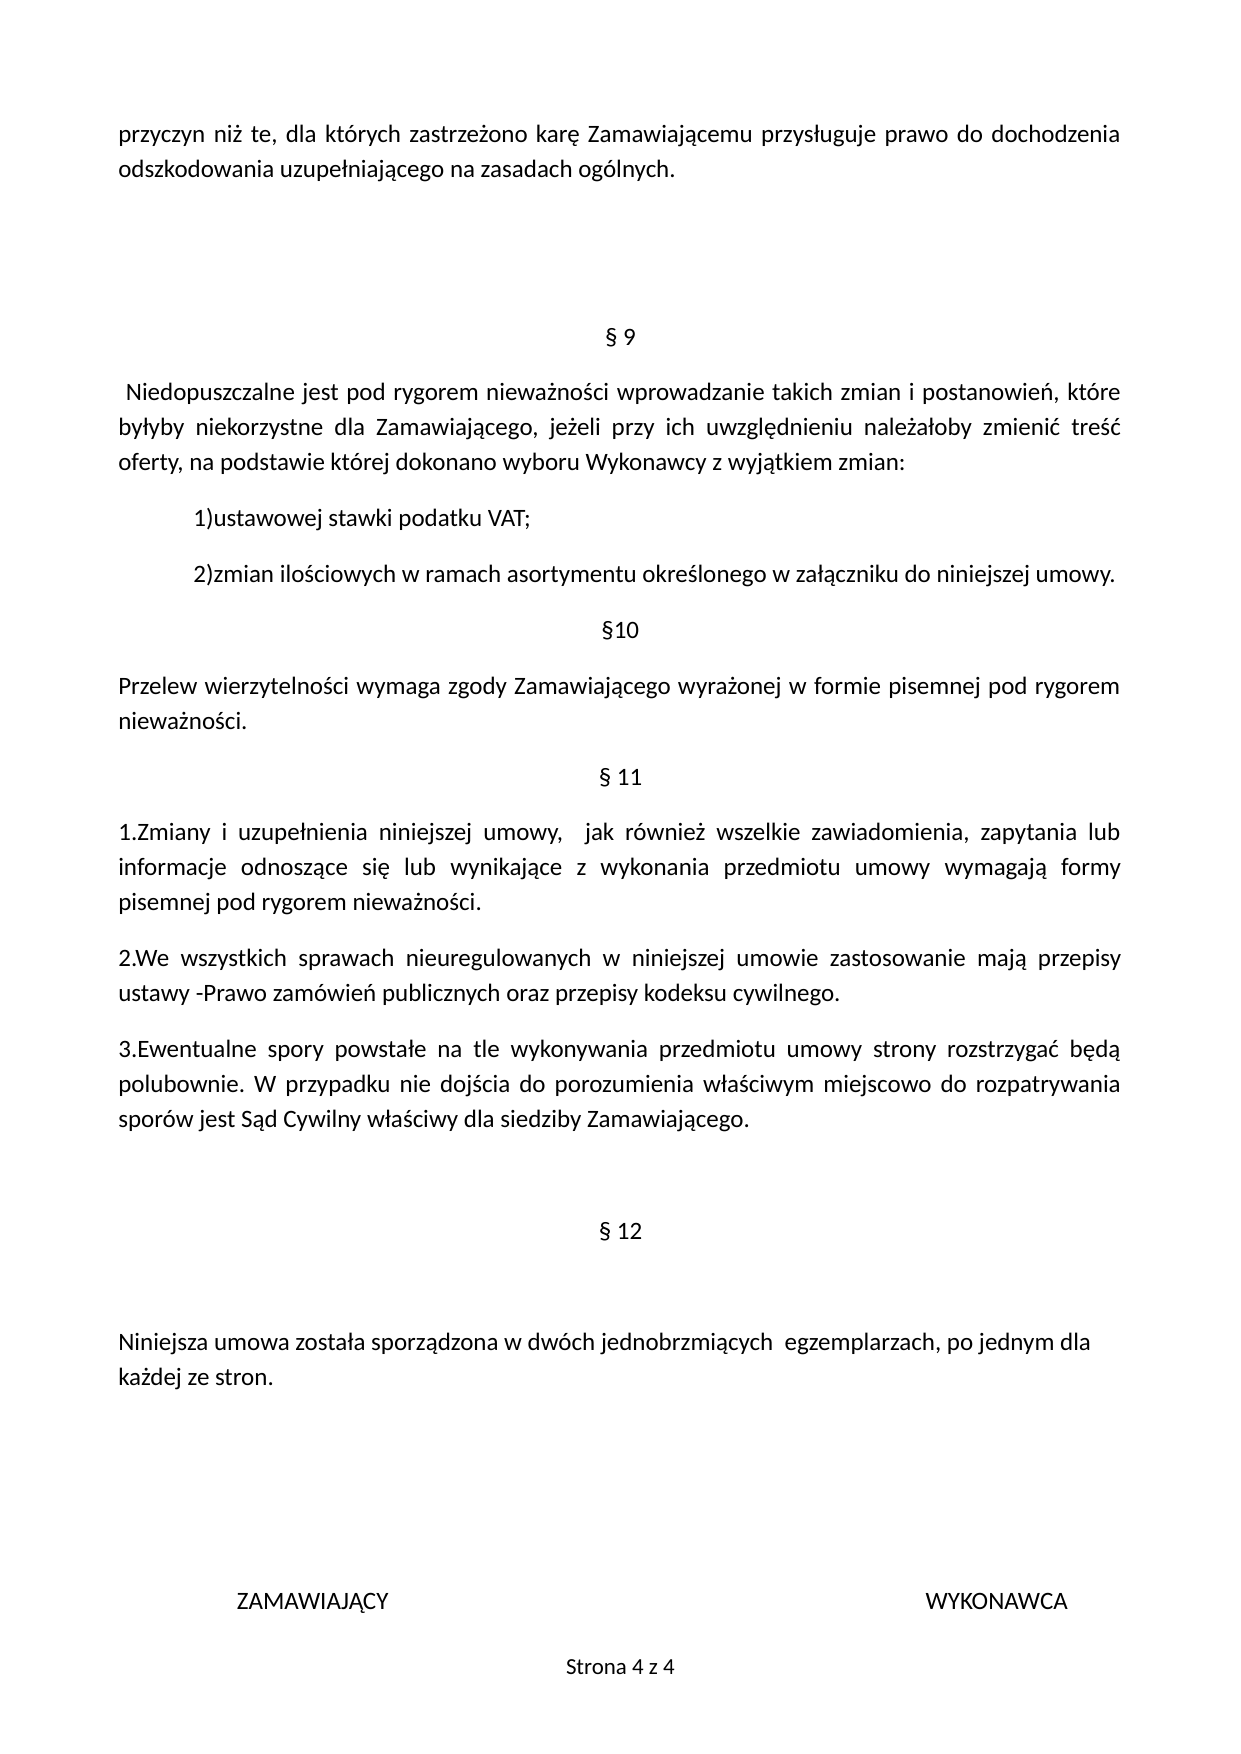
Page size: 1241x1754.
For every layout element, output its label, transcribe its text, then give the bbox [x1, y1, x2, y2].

list 2)zmian ilościowych w ramach asortymentu określonego w załączniku do niniejszej umowy. [193, 558, 1122, 589]
text ZAMAWIAJĄCY WYKONAWCA [118, 1585, 1122, 1615]
text § 11 [118, 761, 1122, 791]
list § 12 [118, 1215, 1122, 1245]
list 3.Ewentualne spory powstałe na tle wykonywania przedmiotu umowy strony rozstrzygać będą polubownie. W przypadku nie dojścia do porozumienia właściwym miejscowo do rozpatrywania sporów jest Sąd Cywilny właściwy dla siedziby Zamawiającego. [118, 1033, 1122, 1134]
list 1.Zmiany i uzupełnienia niniejszej umowy, jak również wszelkie zawiadomienia, zapytania lub informacje odnoszące się lub wynikające z wykonania przedmiotu umowy wymagają formy pisemnej pod rygorem nieważności. [118, 816, 1122, 917]
list przyczyn niż te, dla których zastrzeżono karę Zamawiającemu przysługuje prawo do dochodzenia odszkodowania uzupełniającego na zasadach ogólnych. [118, 118, 1122, 184]
text §10 [118, 614, 1122, 644]
list 2.We wszystkich sprawach nieuregulowanych w niniejszej umowie zastosowanie mają przepisy ustawy -Prawo zamówień publicznych oraz przepisy kodeksu cywilnego. [118, 942, 1122, 1008]
list Niniejsza umowa została sporządzona w dwóch jednobrzmiących egzemplarzach, po jednym dla każdej ze stron. [118, 1326, 1122, 1392]
text Niedopuszczalne jest pod rygorem nieważności wprowadzanie takich zmian i postanowień, które byłyby niekorzystne dla Zamawiającego, jeżeli przy ich uwzględnieniu należałoby zmienić treść oferty, na podstawie której dokonano wyboru Wykonawcy z wyjątkiem zmian: [118, 376, 1122, 477]
list 1)ustawowej stawki podatku VAT; [193, 502, 1122, 533]
text § 9 [118, 321, 1122, 351]
text Przelew wierzytelności wymaga zgody Zamawiającego wyrażonej w formie pisemnej pod rygorem nieważności. [118, 670, 1122, 735]
